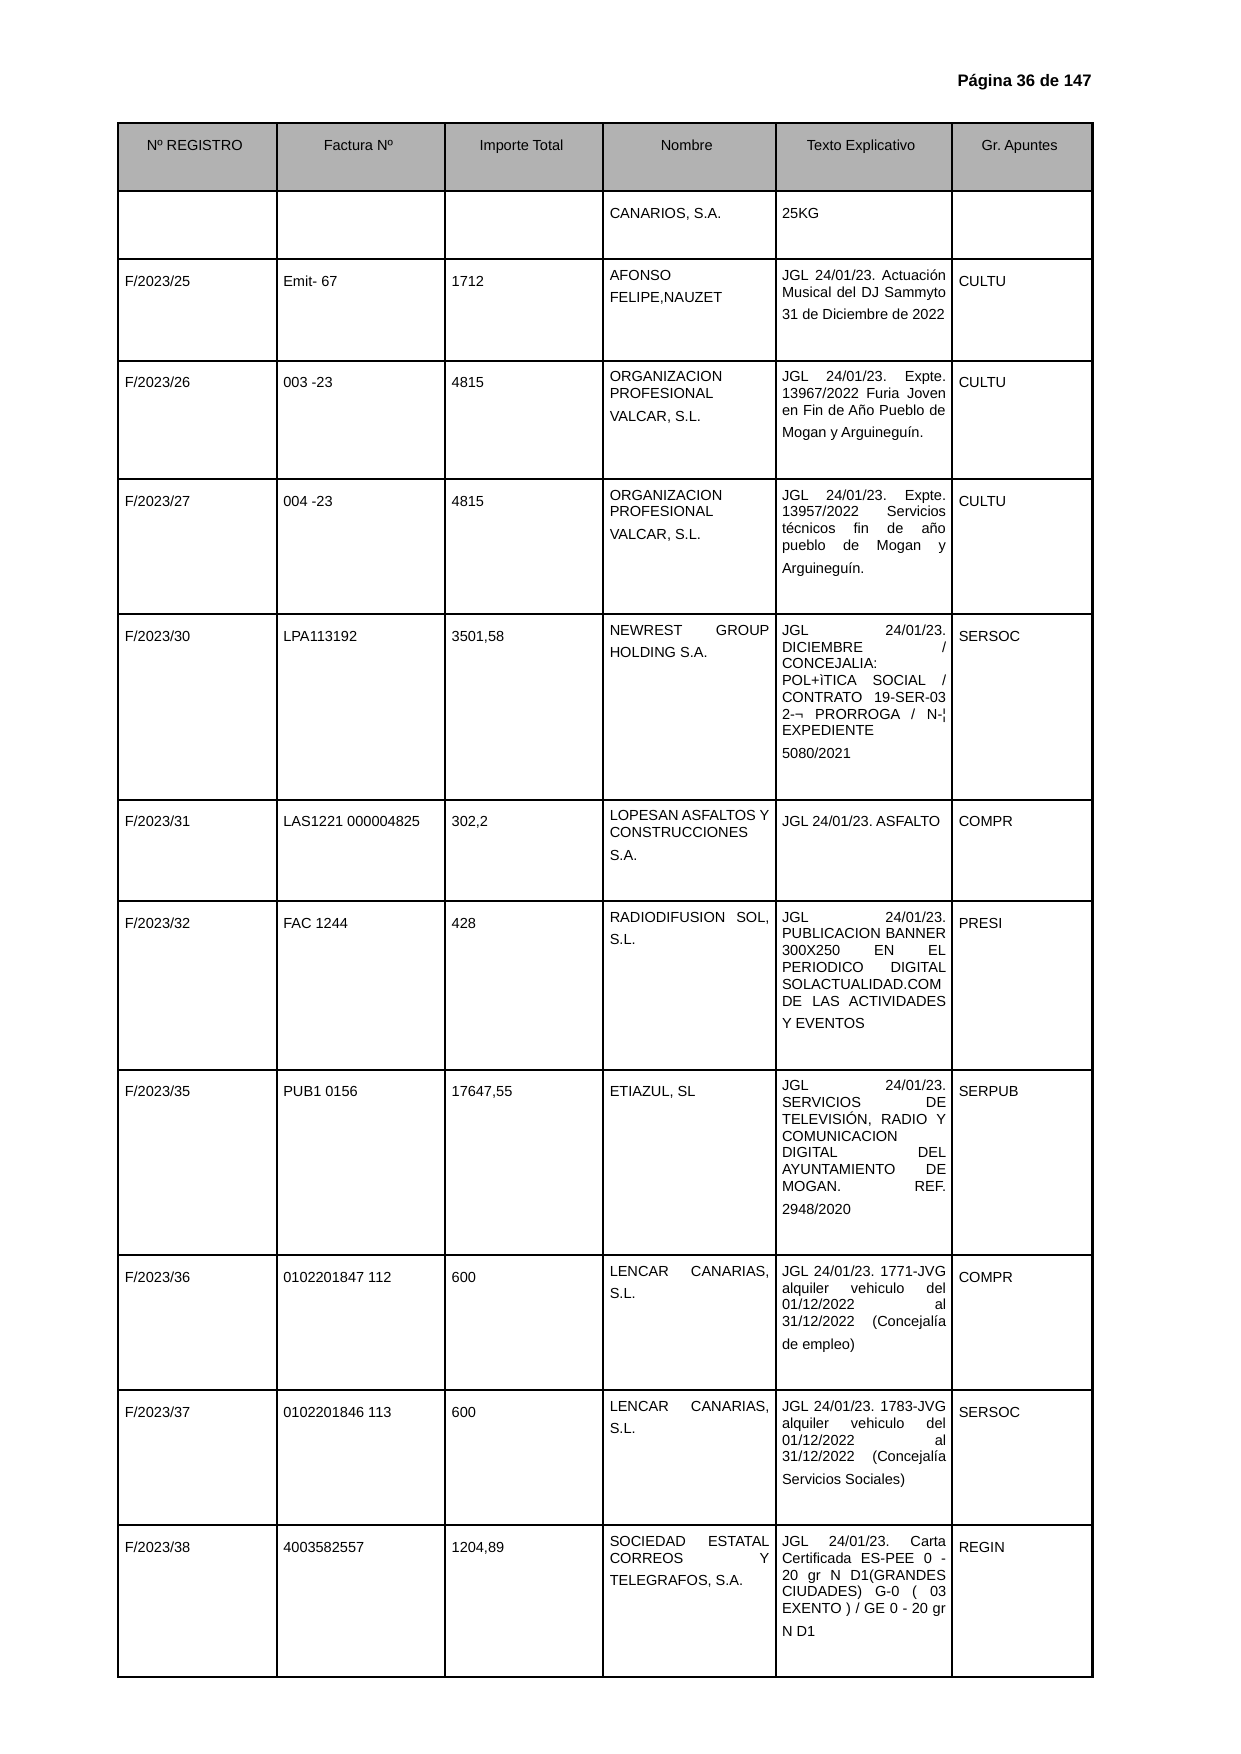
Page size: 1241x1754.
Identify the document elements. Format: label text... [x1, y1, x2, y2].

table_cell CULTU [953, 480, 1091, 613]
table_cell JGL 24/01/23. DICIEMBRE / CONCEJALIA: POL+ìTICA SOCIAL / CONTRATO 19-SER-03 2-¬ PRORROGA / N-¦ EXPEDIENTE 5080/2021 [777, 615, 951, 798]
table_cell F/2023/38 [119, 1526, 276, 1676]
table_cell SERSOC [953, 1391, 1091, 1524]
table_cell ORGANIZACION PROFESIONAL VALCAR, S.L. [604, 480, 775, 613]
table_cell RADIODIFUSION SOL, S.L. [604, 902, 775, 1069]
table_cell F/2023/32 [119, 902, 276, 1069]
table_cell 428 [446, 902, 602, 1069]
table_cell LPA113192 [278, 615, 444, 798]
table_cell JGL 24/01/23. ASFALTO [777, 801, 951, 900]
table_cell AFONSO FELIPE,NAUZET [604, 260, 775, 360]
table_header Gr. Apuntes [953, 124, 1091, 190]
table_cell LAS1221 000004825 [278, 801, 444, 900]
table_cell JGL 24/01/23. SERVICIOS DE TELEVISIÓN, RADIO Y COMUNICACION DIGITAL DEL AYUNTAMIENTO DE MOGAN. REF. 2948/2020 [777, 1071, 951, 1254]
table_cell 0102201846 113 [278, 1391, 444, 1524]
table_cell JGL 24/01/23. PUBLICACION BANNER 300X250 EN EL PERIODICO DIGITAL SOLACTUALIDAD.COM DE LAS ACTIVIDADES Y EVENTOS [777, 902, 951, 1069]
table_cell ETIAZUL, SL [604, 1071, 775, 1254]
table_cell 4815 [446, 480, 602, 613]
table_cell SOCIEDAD ESTATAL CORREOS Y TELEGRAFOS, S.A. [604, 1526, 775, 1676]
table_cell 3501,58 [446, 615, 602, 798]
table_cell NEWREST GROUP HOLDING S.A. [604, 615, 775, 798]
table_cell 004 -23 [278, 480, 444, 613]
table_cell CULTU [953, 362, 1091, 478]
table_cell LENCAR CANARIAS, S.L. [604, 1391, 775, 1524]
table_cell PRESI [953, 902, 1091, 1069]
table_cell SERSOC [953, 615, 1091, 798]
table_cell PUB1 0156 [278, 1071, 444, 1254]
table_cell CANARIOS, S.A. [604, 192, 775, 258]
table_cell JGL 24/01/23. Expte. 13957/2022 Servicios técnicos fin de año pueblo de Mogan y Arguineguín. [777, 480, 951, 613]
table_cell 1712 [446, 260, 602, 360]
table_cell LENCAR CANARIAS, S.L. [604, 1256, 775, 1389]
table_header Factura Nº [278, 124, 444, 190]
table_cell COMPR [953, 801, 1091, 900]
table_cell F/2023/25 [119, 260, 276, 360]
table_cell SERPUB [953, 1071, 1091, 1254]
table_cell [953, 192, 1091, 258]
table_cell 003 -23 [278, 362, 444, 478]
table_cell Emit- 67 [278, 260, 444, 360]
table_cell FAC 1244 [278, 902, 444, 1069]
table_cell [119, 192, 276, 258]
table_cell 25KG [777, 192, 951, 258]
table_cell 17647,55 [446, 1071, 602, 1254]
table_cell JGL 24/01/23. Actuación Musical del DJ Sammyto 31 de Diciembre de 2022 [777, 260, 951, 360]
table_cell F/2023/30 [119, 615, 276, 798]
table_cell F/2023/35 [119, 1071, 276, 1254]
table_cell JGL 24/01/23. Carta Certificada ES-PEE 0 - 20 gr N D1(GRANDES CIUDADES) G-0 ( 03 EXENTO ) / GE 0 - 20 gr N D1 [777, 1526, 951, 1676]
table_cell 302,2 [446, 801, 602, 900]
table_header Nº REGISTRO [119, 124, 276, 190]
table_cell REGIN [953, 1526, 1091, 1676]
table_cell CULTU [953, 260, 1091, 360]
table_cell 1204,89 [446, 1526, 602, 1676]
table_header Nombre [604, 124, 775, 190]
table_cell COMPR [953, 1256, 1091, 1389]
table_cell [446, 192, 602, 258]
table_cell F/2023/27 [119, 480, 276, 613]
table_cell F/2023/31 [119, 801, 276, 900]
table_cell F/2023/26 [119, 362, 276, 478]
table_cell 600 [446, 1391, 602, 1524]
table_cell 0102201847 112 [278, 1256, 444, 1389]
table_cell 4815 [446, 362, 602, 478]
table_cell F/2023/36 [119, 1256, 276, 1389]
table_cell JGL 24/01/23. Expte. 13967/2022 Furia Joven en Fin de Año Pueblo de Mogan y Arguineguín. [777, 362, 951, 478]
table_cell LOPESAN ASFALTOS Y CONSTRUCCIONES S.A. [604, 801, 775, 900]
table_cell JGL 24/01/23. 1783-JVG alquiler vehiculo del 01/12/2022 al 31/12/2022 (Concejalía Servicios Sociales) [777, 1391, 951, 1524]
table_cell F/2023/37 [119, 1391, 276, 1524]
table_header Importe Total [446, 124, 602, 190]
table_cell 4003582557 [278, 1526, 444, 1676]
table_cell 600 [446, 1256, 602, 1389]
table_cell ORGANIZACION PROFESIONAL VALCAR, S.L. [604, 362, 775, 478]
table_header Texto Explicativo [777, 124, 951, 190]
table_cell [278, 192, 444, 258]
table_cell JGL 24/01/23. 1771-JVG alquiler vehiculo del 01/12/2022 al 31/12/2022 (Concejalía de empleo) [777, 1256, 951, 1389]
